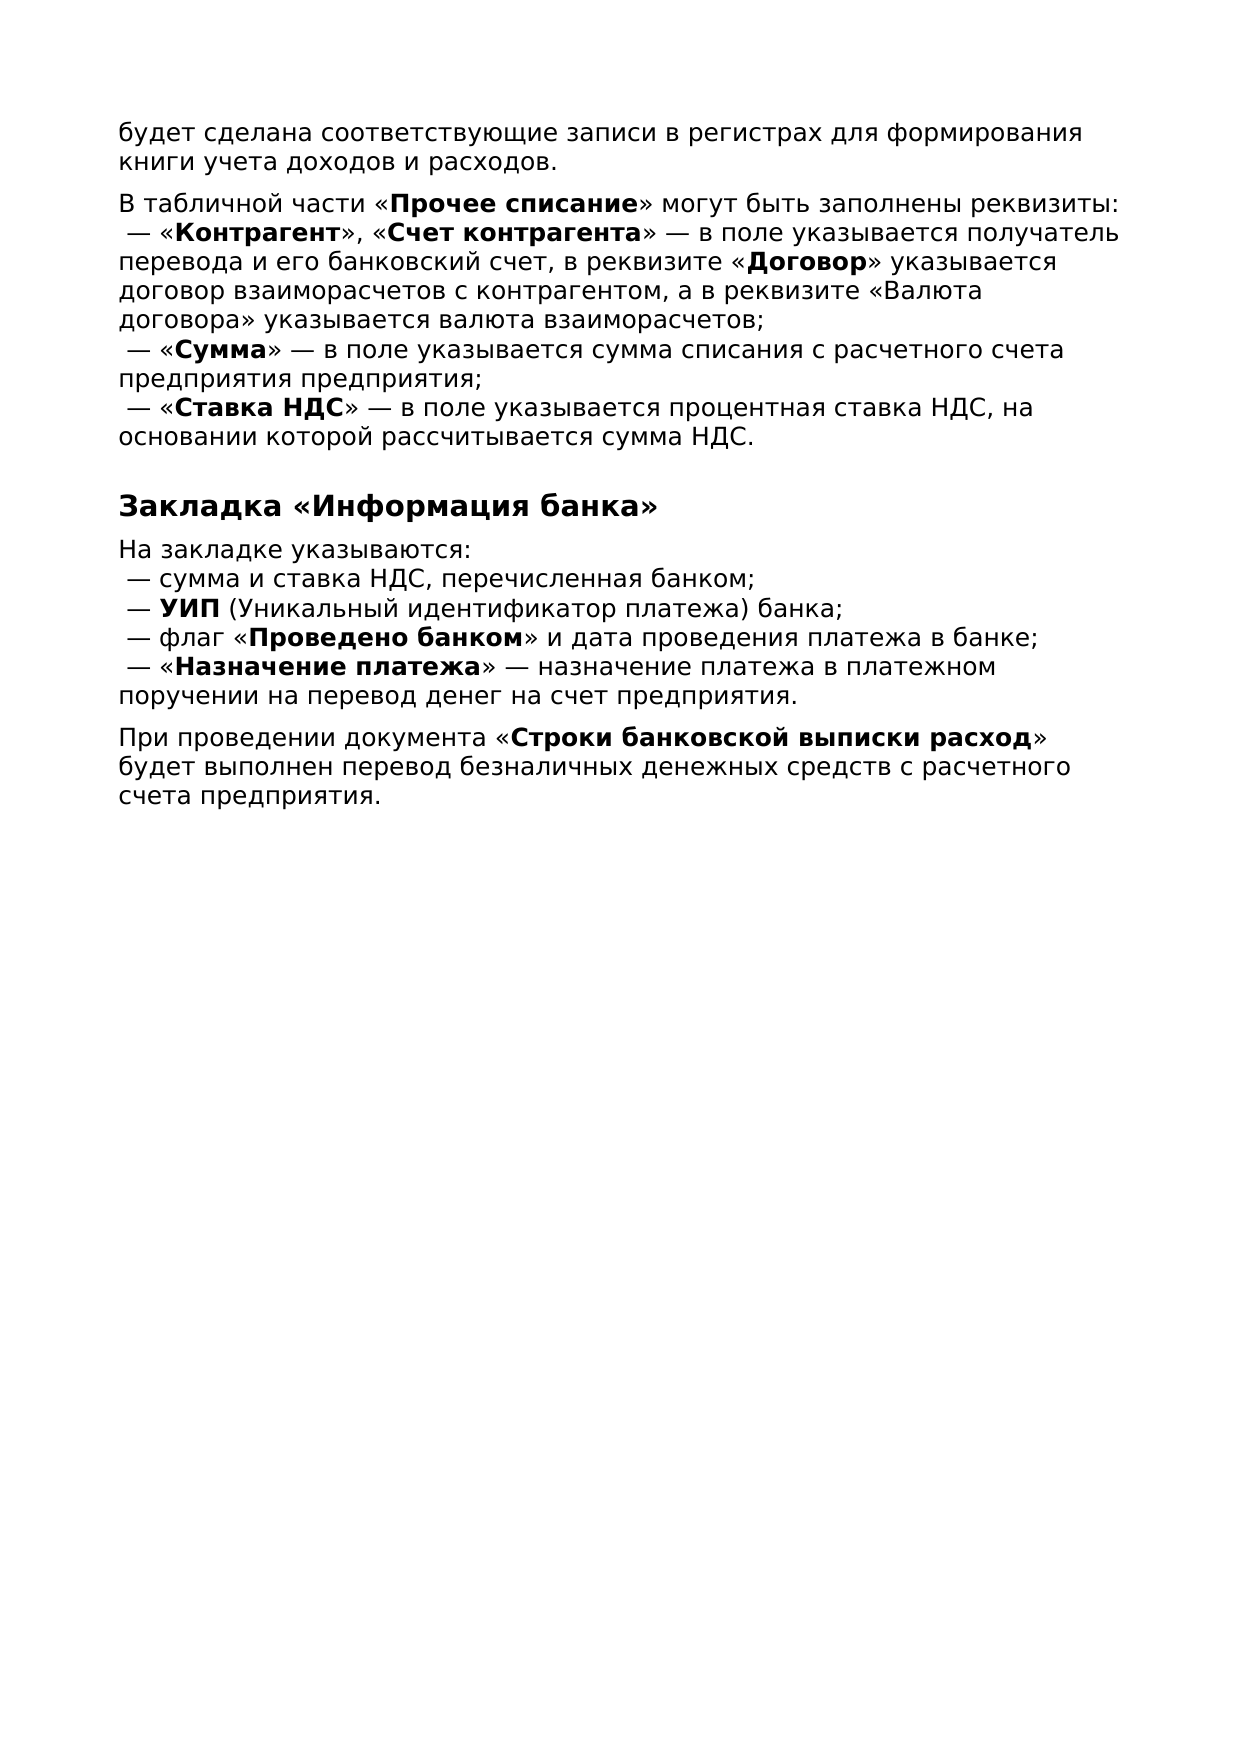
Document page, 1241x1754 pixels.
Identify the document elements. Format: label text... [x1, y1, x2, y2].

text На закладке указываются: — сумма и ставка НДС, перечисленная банком; — УИП (Уникальный идентификатор платежа) банка; — флаг «Проведено банком» и дата проведения платежа в банке; — «Назначение платежа» — назначение платежа в платежном поручении на перевод денег на счет предприятия. [118, 535, 1122, 710]
subtitle Закладка «Информация банка» [118, 489, 1122, 523]
text В табличной части «Прочее списание» могут быть заполнены реквизиты: — «Контрагент», «Счет контрагента» — в поле указывается получатель перевода и его банковский счет, в реквизите «Договор» указывается договор взаиморасчетов с контрагентом, а в реквизите «Валюта договора» указывается валюта взаиморасчетов; — «Сумма» — в поле указывается сумма списания с расчетного счета предприятия предприятия; — «Ставка НДС» — в поле указывается процентная ставка НДС, на основании которой рассчитывается сумма НДС. [118, 189, 1122, 451]
text будет сделана соответствующие записи в регистрах для формирования книги учета доходов и расходов. [118, 118, 1122, 176]
text При проведении документа «Строки банковской выписки расход» будет выполнен перевод безналичных денежных средств с расчетного счета предприятия. [118, 723, 1122, 810]
